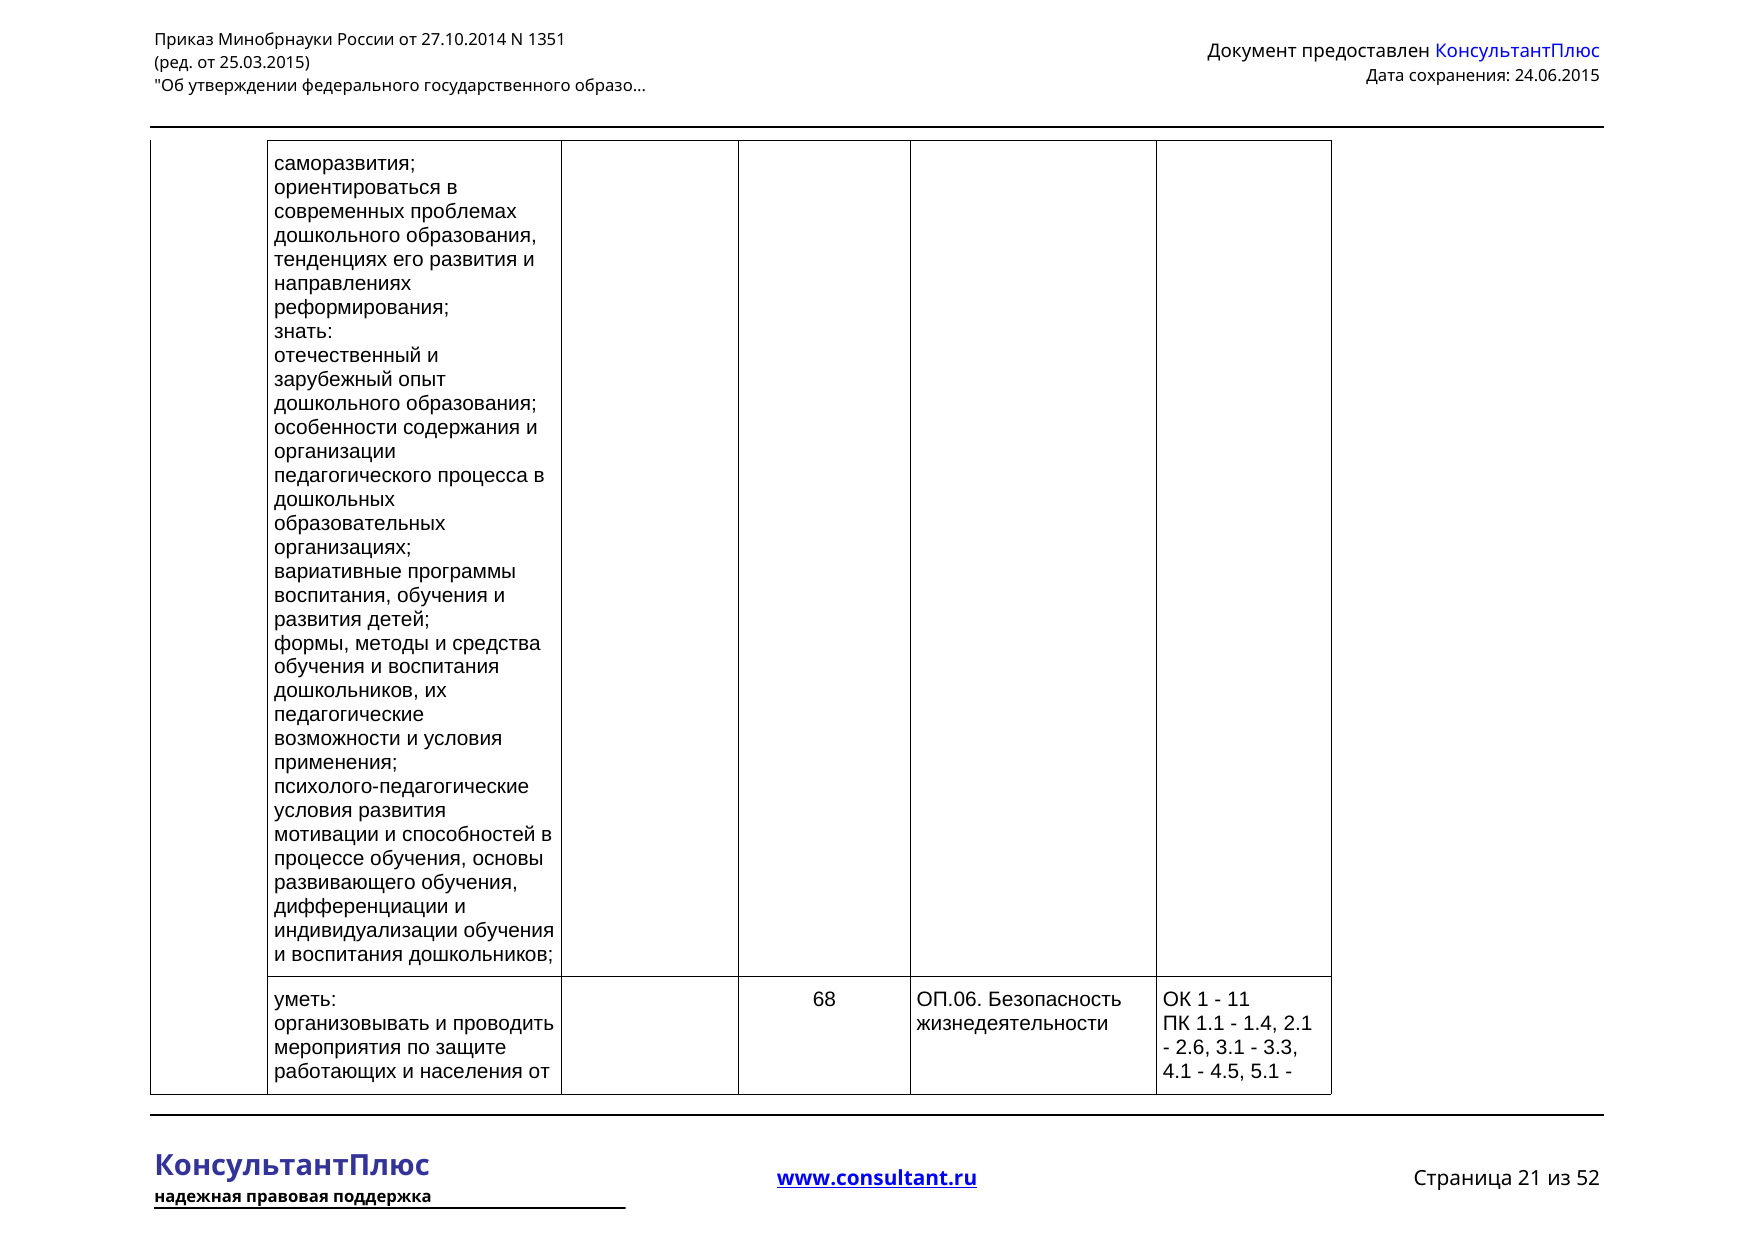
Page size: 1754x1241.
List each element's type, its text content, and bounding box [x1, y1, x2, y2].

table_cell ОК 1 - 11 ПК 1.1 - 1.4, 2.1 - 2.6, 3.1 - 3.3, 4.1 - 4.5, 5.1 [1157, 977, 1331, 1093]
table_cell [1157, 141, 1331, 976]
table_cell [562, 141, 738, 976]
table_cell [151, 140, 267, 976]
table_cell [562, 977, 738, 1093]
table_cell [151, 976, 267, 1093]
table_cell саморазвития; ориентироваться в современных проблемах дошкольного образования, тенденциях его развития и направлениях реформирования; знать: отечественный и зарубежный опыт дошкольного образования; особенности содержания и организации педагогического процесса в дошкольных образовательных организациях; вариативные программы воспитания, обучения и развития детей; формы, методы и средства обучения и воспитания дошкольников, их педагогические возможности и условия применения; психолого-педагогические условия развития мотивации и способностей в процессе обучения, основы развивающего обучения, дифференциации и индивидуализации обучения и воспитания дошкольников; [268, 141, 561, 976]
table_cell ОП.06. Безопасность жизнедеятельности [911, 977, 1156, 1093]
table_cell 68 [739, 977, 910, 1093]
table_cell [739, 141, 910, 976]
table_cell [911, 141, 1156, 976]
table_cell уметь: организовывать и проводить мероприятия по защите работающих и населения от [268, 977, 561, 1093]
